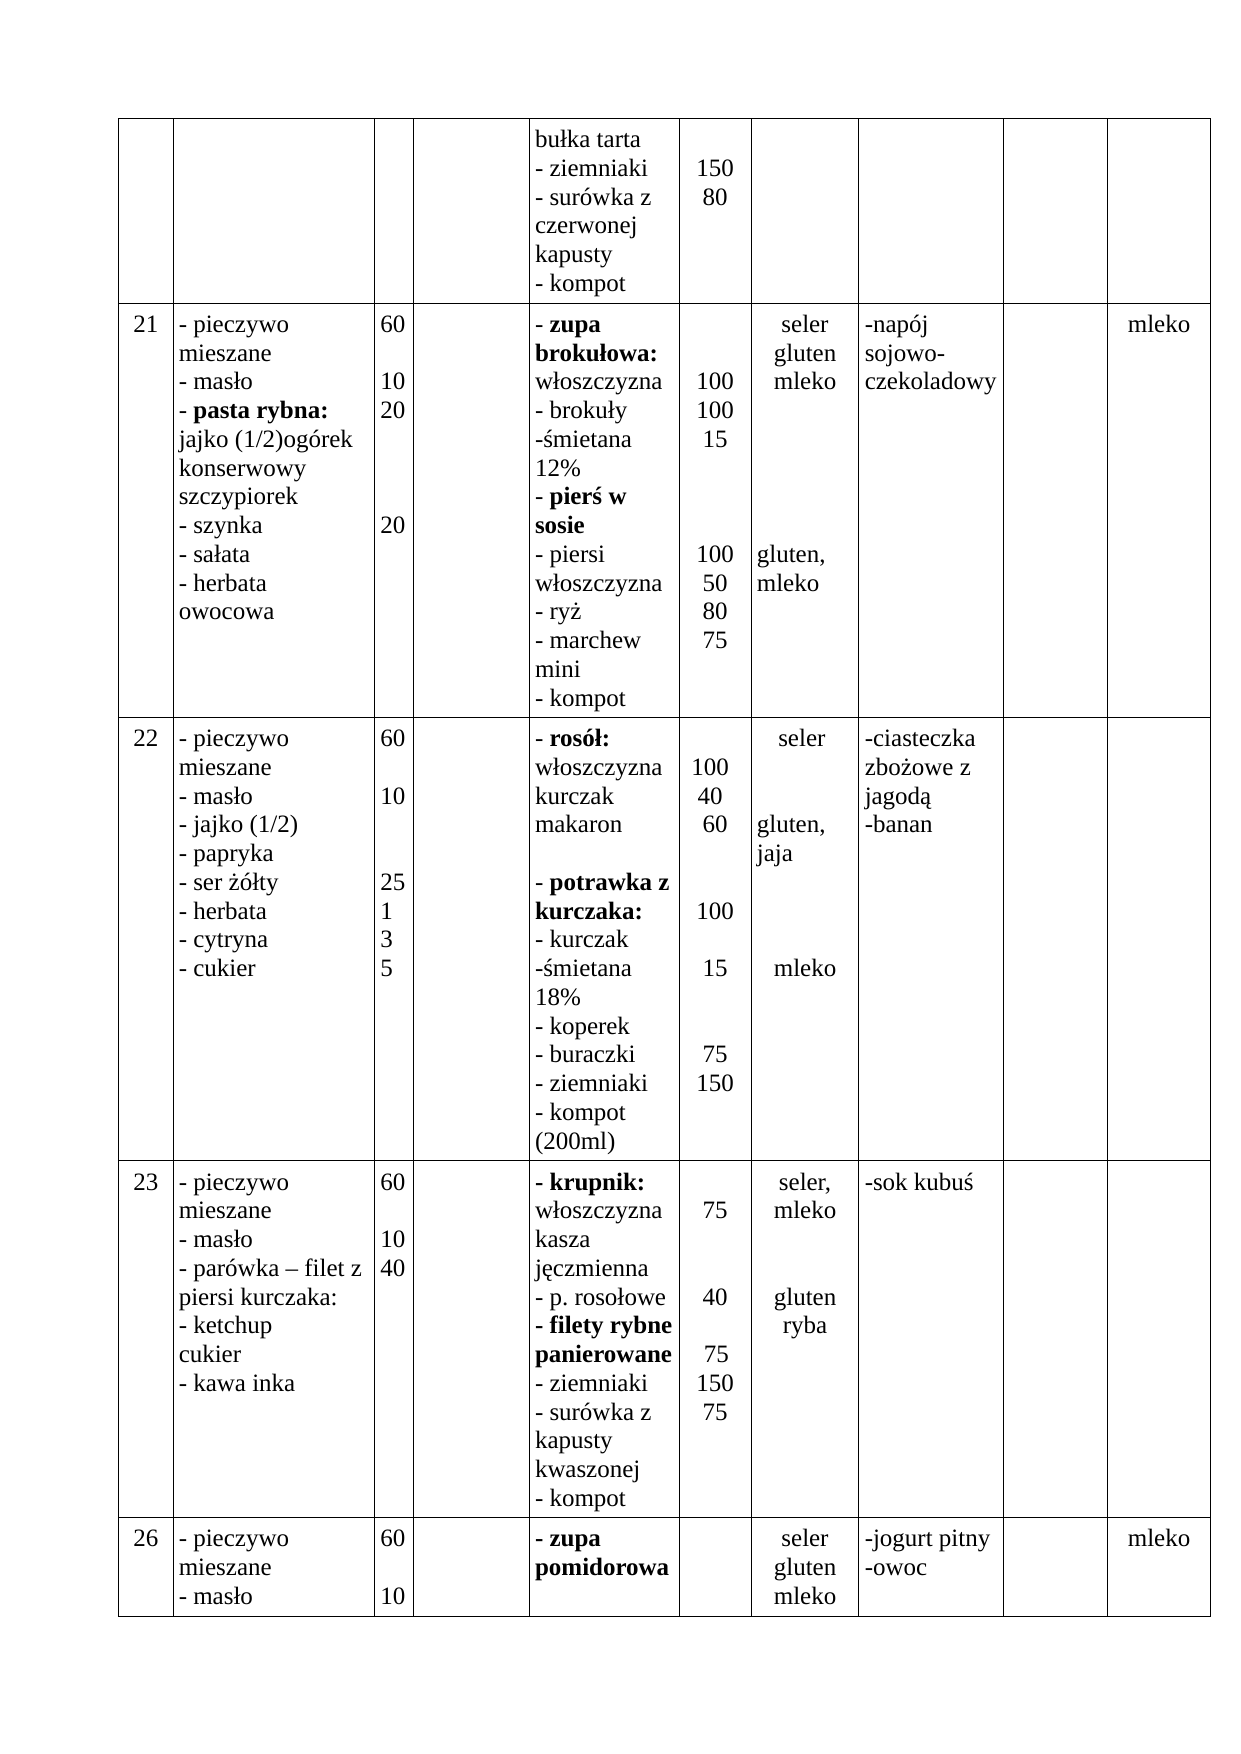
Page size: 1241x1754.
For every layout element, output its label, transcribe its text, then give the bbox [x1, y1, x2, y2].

table_cell [1004, 718, 1107, 1160]
table_cell 75 40 75 150 75 [680, 1161, 751, 1517]
table_cell 23 [119, 1161, 173, 1517]
table_cell [119, 119, 173, 303]
table_cell - pieczywo mieszane - masło - parówka – filet z piersi kurczaka: - ketchup cukier - kawa inka [174, 1161, 374, 1517]
table_cell seler gluten mleko gluten, mleko [752, 304, 858, 717]
table_cell - pieczywo mieszane - masło - pasta rybna: jajko (1/2)ogórek konserwowy szczypiorek - szynka - sałata - herbata owocowa [174, 304, 374, 717]
table_cell [414, 304, 529, 717]
table_cell [1004, 119, 1107, 303]
table_cell seler, mleko gluten ryba [752, 1161, 858, 1517]
table_cell [1004, 1161, 1107, 1517]
table_cell [174, 119, 374, 303]
table_cell - zupa brokułowa: włoszczyzna - brokuły -śmietana 12% - pierś w sosie - piersi włoszczyzna - ryż - marchew mini - kompot [530, 304, 679, 717]
table_cell -ciasteczka zbożowe z jagodą -banan [859, 718, 1003, 1160]
table_cell -napój sojowo-czekoladowy [859, 304, 1003, 717]
table_cell [1004, 1518, 1107, 1616]
table_cell 60 10 40 [375, 1161, 413, 1517]
table_cell -sok kubuś [859, 1161, 1003, 1517]
table_cell 60 10 25 1 3 5 [375, 718, 413, 1160]
table_cell -jogurt pitny -owoc [859, 1518, 1003, 1616]
table_cell 100 100 15 100 50 80 75 [680, 304, 751, 717]
table_cell 100 40 60 100 15 75 150 [680, 718, 751, 1160]
table_cell - zupa pomidorowa [530, 1518, 679, 1616]
table_cell - pieczywo mieszane - masło - jajko (1/2) - papryka - ser żółty - herbata - cytryna - cukier [174, 718, 374, 1160]
table_cell 26 [119, 1518, 173, 1616]
table_cell [752, 119, 858, 303]
table_cell 21 [119, 304, 173, 717]
table_cell [1108, 119, 1210, 303]
table_cell [414, 119, 529, 303]
table_cell [375, 119, 413, 303]
table_cell - krupnik: włoszczyzna kasza jęczmienna - p. rosołowe - filety rybne panierowane - ziemniaki - surówka z kapusty kwaszonej - kompot [530, 1161, 679, 1517]
table_cell [414, 718, 529, 1160]
table_cell [1004, 304, 1107, 717]
table_cell [1108, 718, 1210, 1160]
table_cell 22 [119, 718, 173, 1160]
table_cell [680, 1518, 751, 1616]
table_cell mleko [1108, 1518, 1210, 1616]
table_cell 150 80 [680, 119, 751, 303]
table_cell [859, 119, 1003, 303]
table_cell 60 10 20 20 [375, 304, 413, 717]
table_cell mleko [1108, 304, 1210, 717]
table_cell [1108, 1161, 1210, 1517]
table_cell 60 10 [375, 1518, 413, 1616]
table_cell - rosół: włoszczyzna kurczak makaron - potrawka z kurczaka: - kurczak -śmietana 18% - koperek - buraczki - ziemniaki - kompot (200ml) [530, 718, 679, 1160]
table_cell [414, 1518, 529, 1616]
table_cell seler gluten, jaja mleko [752, 718, 858, 1160]
table_cell - pieczywo mieszane - masło [174, 1518, 374, 1616]
table_cell seler gluten mleko [752, 1518, 858, 1616]
table_cell [414, 1161, 529, 1517]
table_cell bułka tarta - ziemniaki - surówka z czerwonej kapusty - kompot [530, 119, 679, 303]
